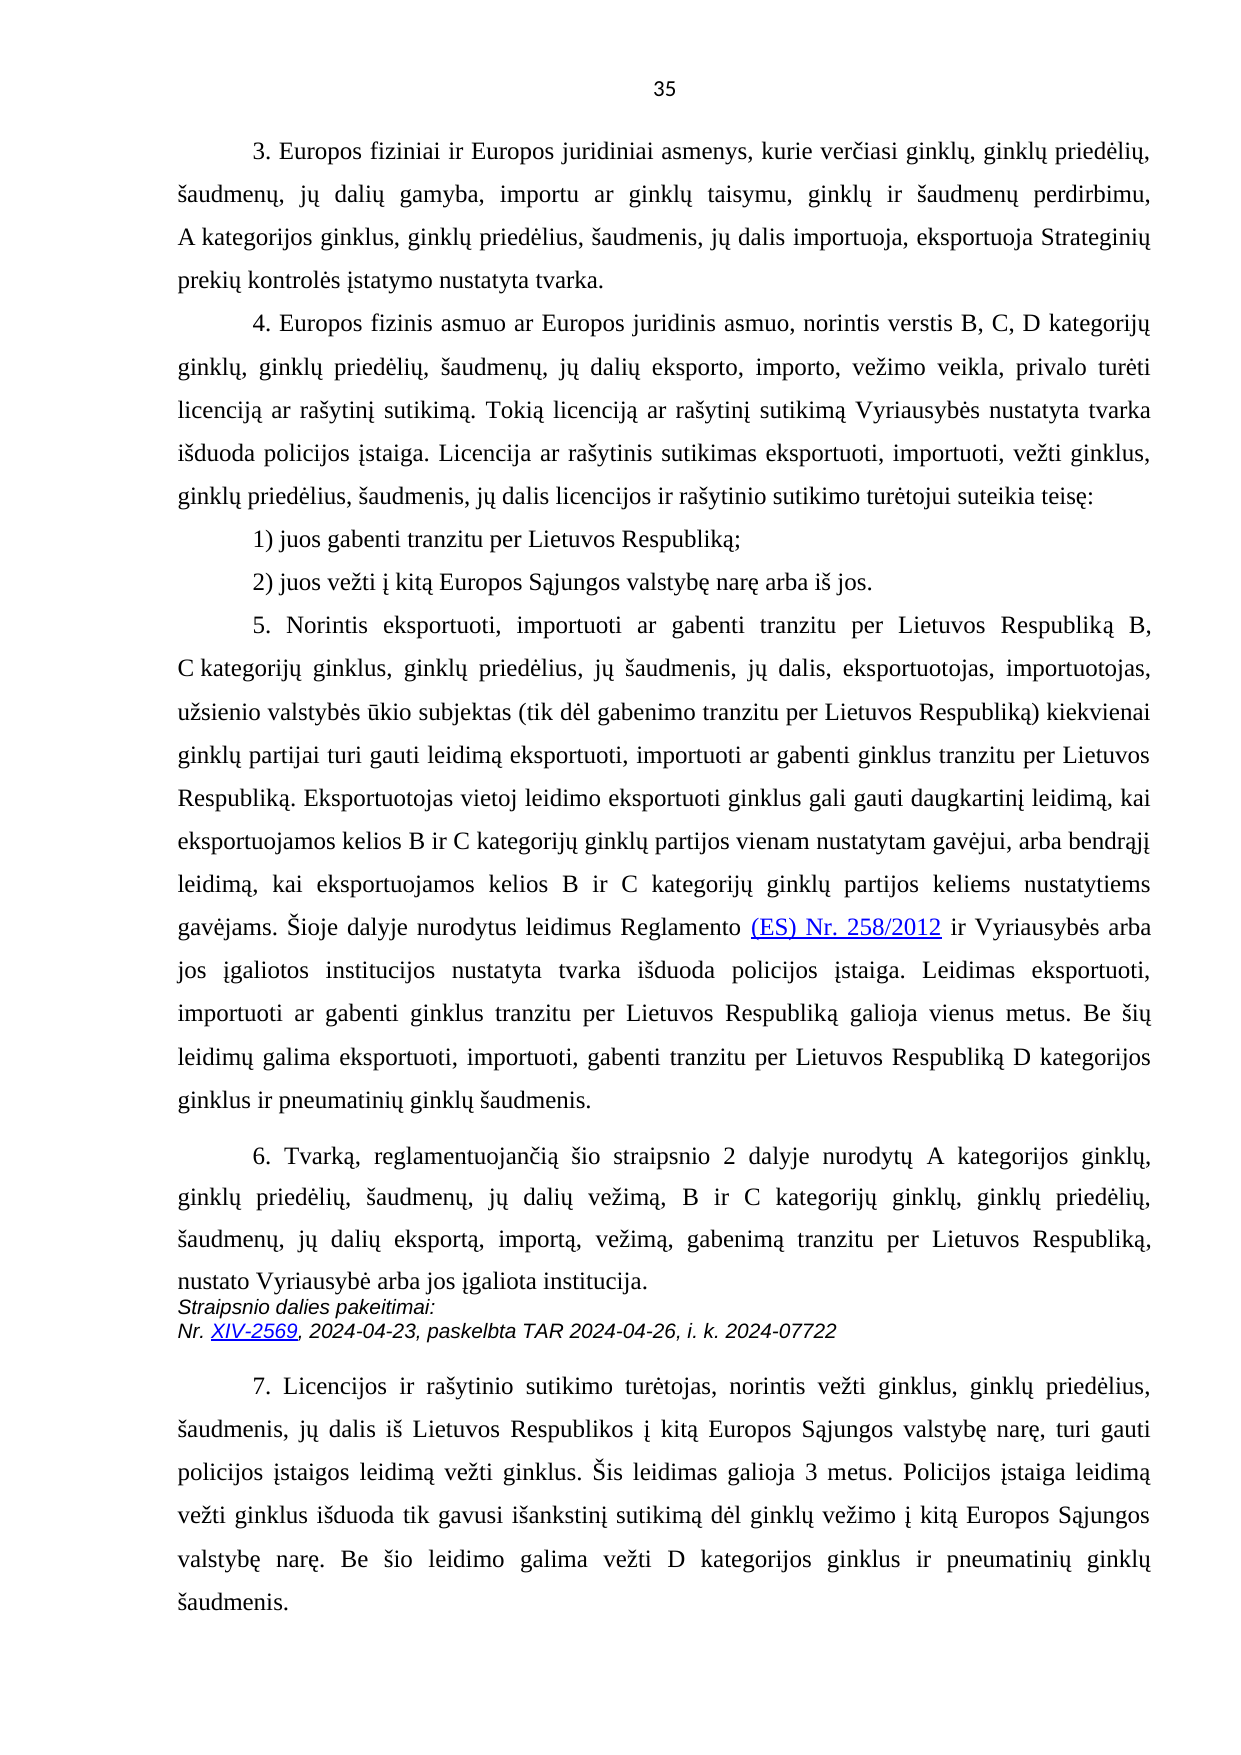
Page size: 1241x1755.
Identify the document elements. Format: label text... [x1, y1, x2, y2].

text 5. Norintis eksportuoti, importuoti ar gabenti tranzitu per Lietuvos Respubliką B, C kategorijų ginklus, ginklų priedėlius, jų šaudmenis, jų dalis, eksportuotojas, importuotojas, užsienio valstybės ūkio subjektas (tik dėl gabenimo tranzitu per Lietuvos Respubliką) kiekvienai ginklų partijai turi gauti leidimą eksportuoti, importuoti ar gabenti ginklus tranzitu per Lietuvos Respubliką. Eksportuotojas vietoj leidimo eksportuoti ginklus gali gauti daugkartinį leidimą, kai eksportuojamos kelios B ir C kategorijų ginklų partijos vienam nustatytam gavėjui, arba bendrąjį leidimą, kai eksportuojamos kelios B ir C kategorijų ginklų partijos keliems nustatytiems gavėjams. Šioje dalyje nurodytus leidimus Reglamento (ES) Nr. 258/2012 ir Vyriausybės arba jos įgaliotos institucijos nustatyta tvarka išduoda policijos įstaiga. Leidimas eksportuoti, importuoti ar gabenti ginklus tranzitu per Lietuvos Respubliką galioja vienus metus. Be šių leidimų galima eksportuoti, importuoti, gabenti tranzitu per Lietuvos Respubliką D kategorijos ginklus ir pneumatinių ginklų šaudmenis. [177, 610, 1152, 1113]
text 1) juos gabenti tranzitu per Lietuvos Respubliką; [177, 524, 1152, 553]
text 6. Tvarką, reglamentuojančią šio straipsnio 2 dalyje nurodytų A kategorijos ginklų, ginklų priedėlių, šaudmenų, jų dalių vežimą, B ir C kategorijų ginklų, ginklų priedėlių, šaudmenų, jų dalių eksportą, importą, vežimą, gabenimą tranzitu per Lietuvos Respubliką, nustato Vyriausybė arba jos įgaliota institucija. [177, 1128, 1152, 1294]
text 4. Europos fizinis asmuo ar Europos juridinis asmuo, norintis verstis B, C, D kategorijų ginklų, ginklų priedėlių, šaudmenų, jų dalių eksporto, importo, vežimo veikla, privalo turėti licenciją ar rašytinį sutikimą. Tokią licenciją ar rašytinį sutikimą Vyriausybės nustatyta tvarka išduoda policijos įstaiga. Licencija ar rašytinis sutikimas eksportuoti, importuoti, vežti ginklus, ginklų priedėlius, šaudmenis, jų dalis licencijos ir rašytinio sutikimo turėtojui suteikia teisę: [177, 308, 1152, 510]
text Nr. XIV-2569, 2024-04-23, paskelbta TAR 2024-04-26, i. k. 2024-07722 [177, 1318, 1152, 1342]
text 2) juos vežti į kitą Europos Sąjungos valstybę narę arba iš jos. [177, 567, 1152, 596]
text 7. Licencijos ir rašytinio sutikimo turėtojas, norintis vežti ginklus, ginklų priedėlius, šaudmenis, jų dalis iš Lietuvos Respublikos į kitą Europos Sąjungos valstybę narę, turi gauti policijos įstaigos leidimą vežti ginklus. Šis leidimas galioja 3 metus. Policijos įstaiga leidimą vežti ginklus išduoda tik gavusi išankstinį sutikimą dėl ginklų vežimo į kitą Europos Sąjungos valstybę narę. Be šio leidimo galima vežti D kategorijos ginklus ir pneumatinių ginklų šaudmenis. [177, 1371, 1152, 1616]
text Straipsnio dalies pakeitimai: [177, 1294, 1152, 1318]
text 3. Europos fiziniai ir Europos juridiniai asmenys, kurie verčiasi ginklų, ginklų priedėlių, šaudmenų, jų dalių gamyba, importu ar ginklų taisymu, ginklų ir šaudmenų perdirbimu, A kategorijos ginklus, ginklų priedėlius, šaudmenis, jų dalis importuoja, eksportuoja Strateginių prekių kontrolės įstatymo nustatyta tvarka. [177, 136, 1152, 294]
